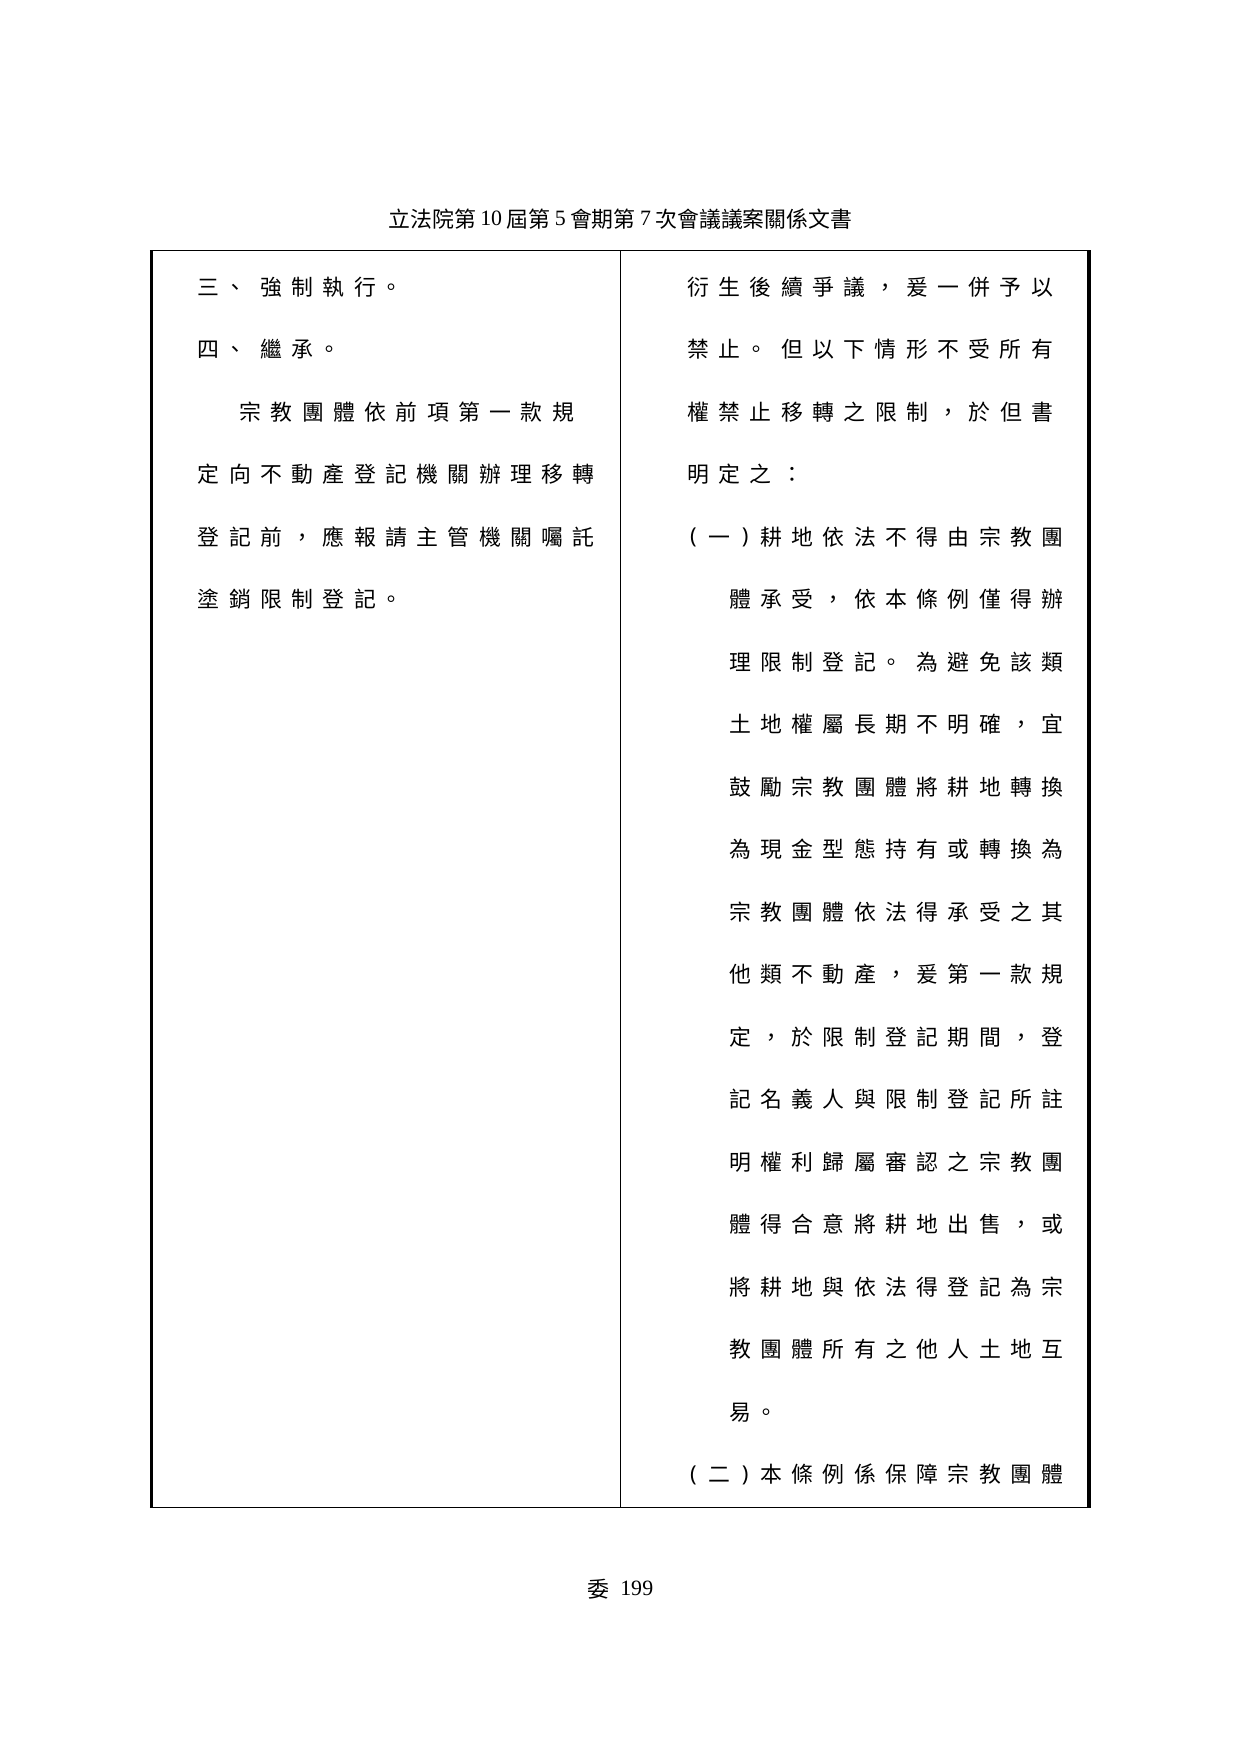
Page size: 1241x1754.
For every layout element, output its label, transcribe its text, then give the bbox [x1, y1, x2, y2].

table_cell 衍生後續爭議，爰一併予以禁止。但以下情形不受所有權禁止移轉之限制，於但書明定之： (一)耕地依法不得由宗教團體承受，依本條例僅得辦理限制登記。為避免該類土地權屬長期不明確，宜鼓勵宗教團體將耕地轉換為現金型態持有或轉換為宗教團體依法得承受之其他類不動產，爰第一款規定，於限制登記期間，登記名義人與限制登記所註明權利歸屬審認之宗教團體得合意將耕地出售，或將耕地與依法得登記為宗教團體所有之他人土地互易。 (二)本條例係保障宗教團體 [621, 251, 1087, 1507]
table_cell 三、強制執行。 四、繼承。 宗教團體依前項第一款規定向不動產登記機關辦理移轉登記前，應報請主管機關囑託塗銷限制登記。 [153, 251, 620, 1507]
